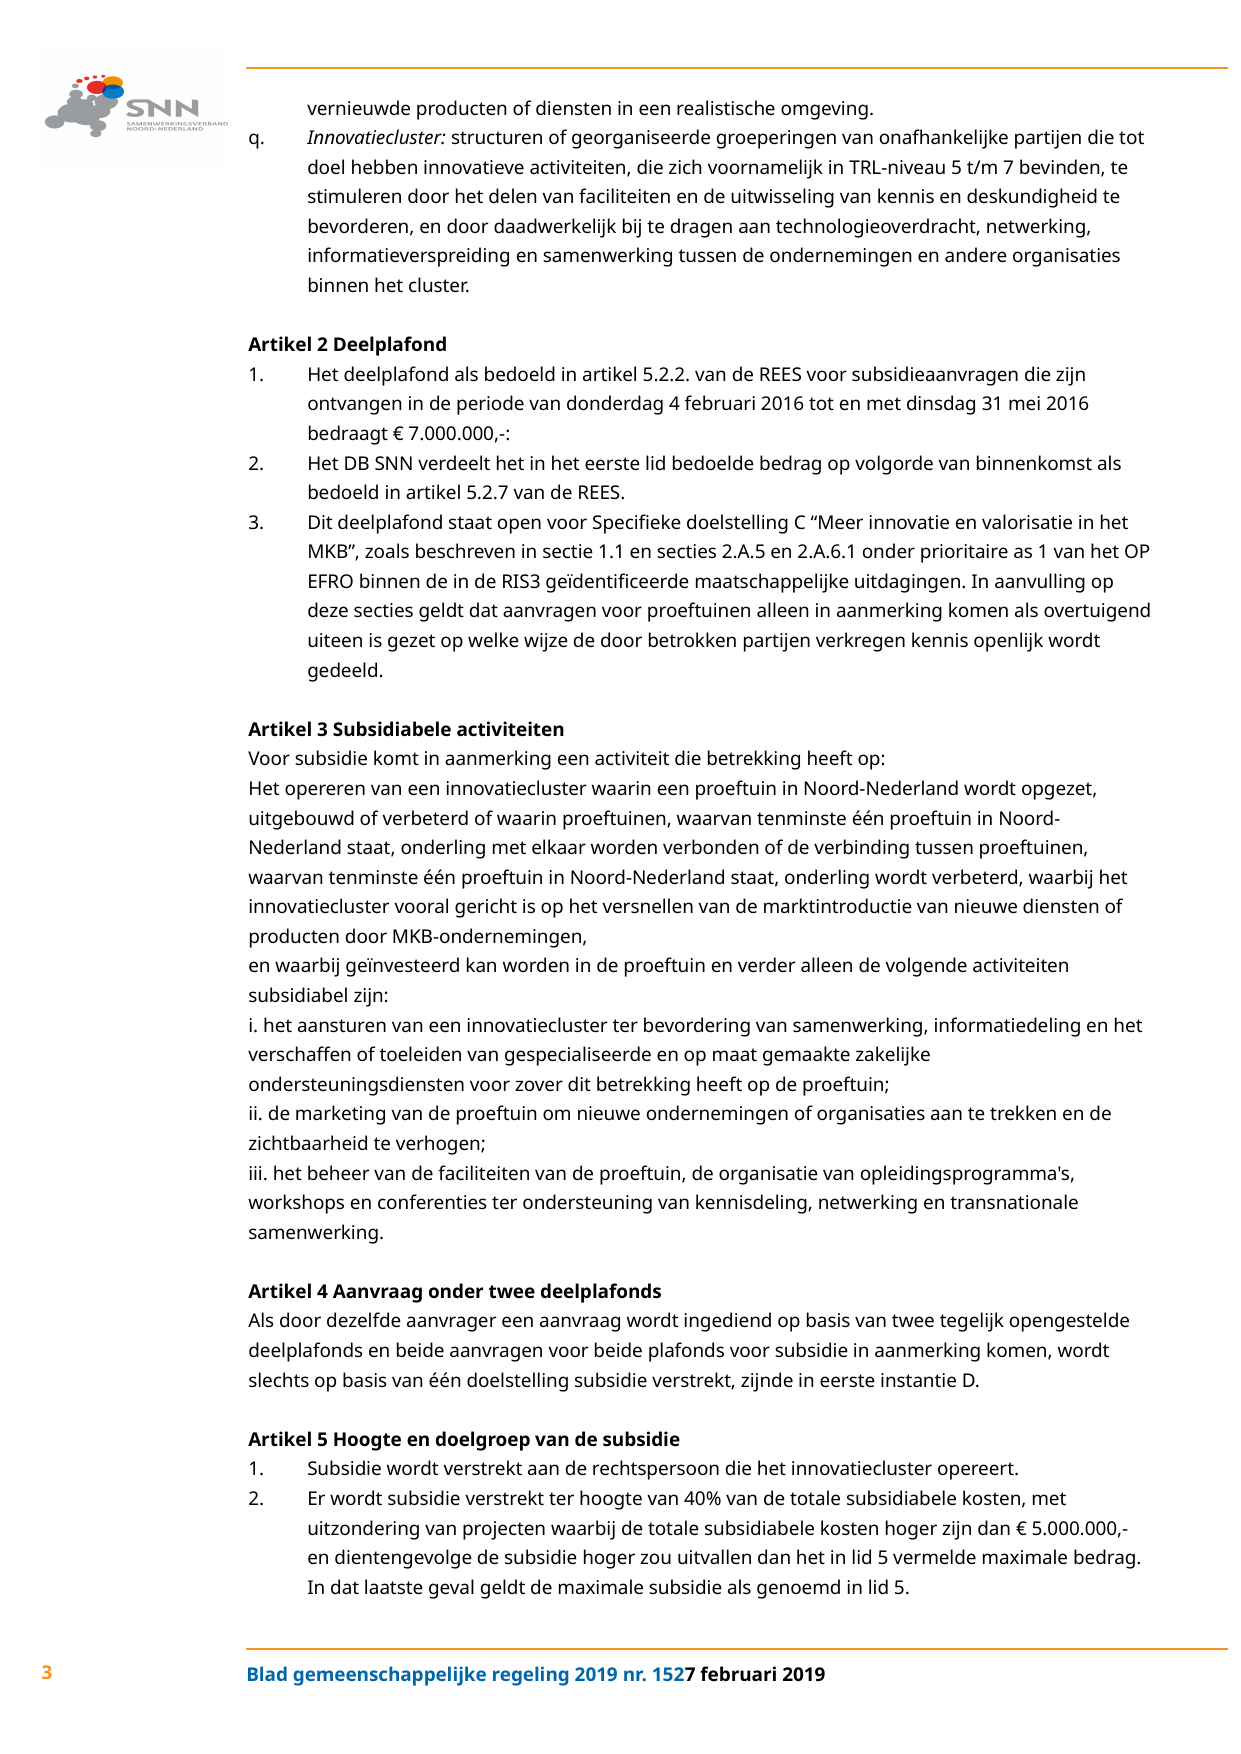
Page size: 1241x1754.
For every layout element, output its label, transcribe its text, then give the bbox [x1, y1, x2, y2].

list Er wordt subsidie verstrekt ter hoogte van 40% van de totale subsidiabele kosten, met uitzondering van projecten waarbij de totale subsidiabele kosten hoger zijn dan € 5.000.000,- en dientengevolge de subsidie hoger zou uitvallen dan het in lid 5 vermelde maximale bedrag. In dat laatste geval geldt de maximale subsidie als genoemd in lid 5. [248, 1485, 1152, 1600]
list Subsidie wordt verstrekt aan de rechtspersoon die het innovatiecluster opereert. [248, 1456, 1152, 1481]
text en waarbij geïnvesteerd kan worden in de proeftuin en verder alleen de volgende activiteiten subsidiabel zijn: [248, 953, 1152, 1008]
text Als door dezelfde aanvrager een aanvraag wordt ingediend op basis van twee tegelijk opengestelde deelplafonds en beide aanvragen voor beide plafonds voor subsidie in aanmerking komen, wordt slechts op basis van één doelstelling subsidie verstrekt, zijnde in eerste instantie D. [248, 1308, 1152, 1393]
text iii. het beheer van de faciliteiten van de proeftuin, de organisatie van opleidingsprogramma's, workshops en conferenties ter ondersteuning van kennisdeling, netwerking en transnationale samenwerking. [248, 1160, 1152, 1245]
picture [41, 47, 231, 172]
text Artikel 3 Subsidiabele activiteiten [248, 716, 1152, 742]
list Het deelplafond als bedoeld in artikel 5.2.2. van de REES voor subsidieaanvragen die zijn ontvangen in de periode van donderdag 4 februari 2016 tot en met dinsdag 31 mei 2016 bedraagt € 7.000.000,-: [248, 361, 1152, 446]
text Artikel 4 Aanvraag onder twee deelplafonds [248, 1278, 1152, 1304]
list vernieuwde producten of diensten in een realistische omgeving. [248, 95, 1152, 121]
text Het opereren van een innovatiecluster waarin een proeftuin in Noord-Nederland wordt opgezet, uitgebouwd of verbeterd of waarin proeftuinen, waarvan tenminste één proeftuin in Noord-Nederland staat, onderling met elkaar worden verbonden of de verbinding tussen proeftuinen, waarvan tenminste één proeftuin in Noord-Nederland staat, onderling wordt verbeterd, waarbij het innovatiecluster vooral gericht is op het versnellen van de marktintroductie van nieuwe diensten of producten door MKB-ondernemingen, [248, 775, 1152, 949]
text i. het aansturen van een innovatiecluster ter bevordering van samenwerking, informatiedeling en het verschaffen of toeleiden van gespecialiseerde en op maat gemaakte zakelijke ondersteuningsdiensten voor zover dit betrekking heeft op de proeftuin; [248, 1012, 1152, 1097]
text Artikel 2 Deelplafond [248, 331, 1152, 357]
list Innovatiecluster: structuren of georganiseerde groeperingen van onafhankelijke partijen die tot doel hebben innovatieve activiteiten, die zich voornamelijk in TRL-niveau 5 t/m 7 bevinden, te stimuleren door het delen van faciliteiten en de uitwisseling van kennis en deskundigheid te bevorderen, en door daadwerkelijk bij te dragen aan technologieoverdracht, netwerking, informatieverspreiding en samenwerking tussen de ondernemingen en andere organisaties binnen het cluster. [248, 124, 1152, 298]
text Artikel 5 Hoogte en doelgroep van de subsidie [248, 1426, 1152, 1452]
list Het DB SNN verdeelt het in het eerste lid bedoelde bedrag op volgorde van binnenkomst als bedoeld in artikel 5.2.7 van de REES. [248, 450, 1152, 505]
text ii. de marketing van de proeftuin om nieuwe ondernemingen of organisaties aan te trekken en de zichtbaarheid te verhogen; [248, 1101, 1152, 1156]
text Voor subsidie komt in aanmerking een activiteit die betrekking heeft op: [248, 746, 1152, 771]
list Dit deelplafond staat open voor Specifieke doelstelling C “Meer innovatie en valorisatie in het MKB”, zoals beschreven in sectie 1.1 en secties 2.A.5 en 2.A.6.1 onder prioritaire as 1 van het OP EFRO binnen de in de RIS3 geïdentificeerde maatschappelijke uitdagingen. In aanvulling op deze secties geldt dat aanvragen voor proeftuinen alleen in aanmerking komen als overtuigend uiteen is gezet op welke wijze de door betrokken partijen verkregen kennis openlijk wordt gedeeld. [248, 509, 1152, 683]
